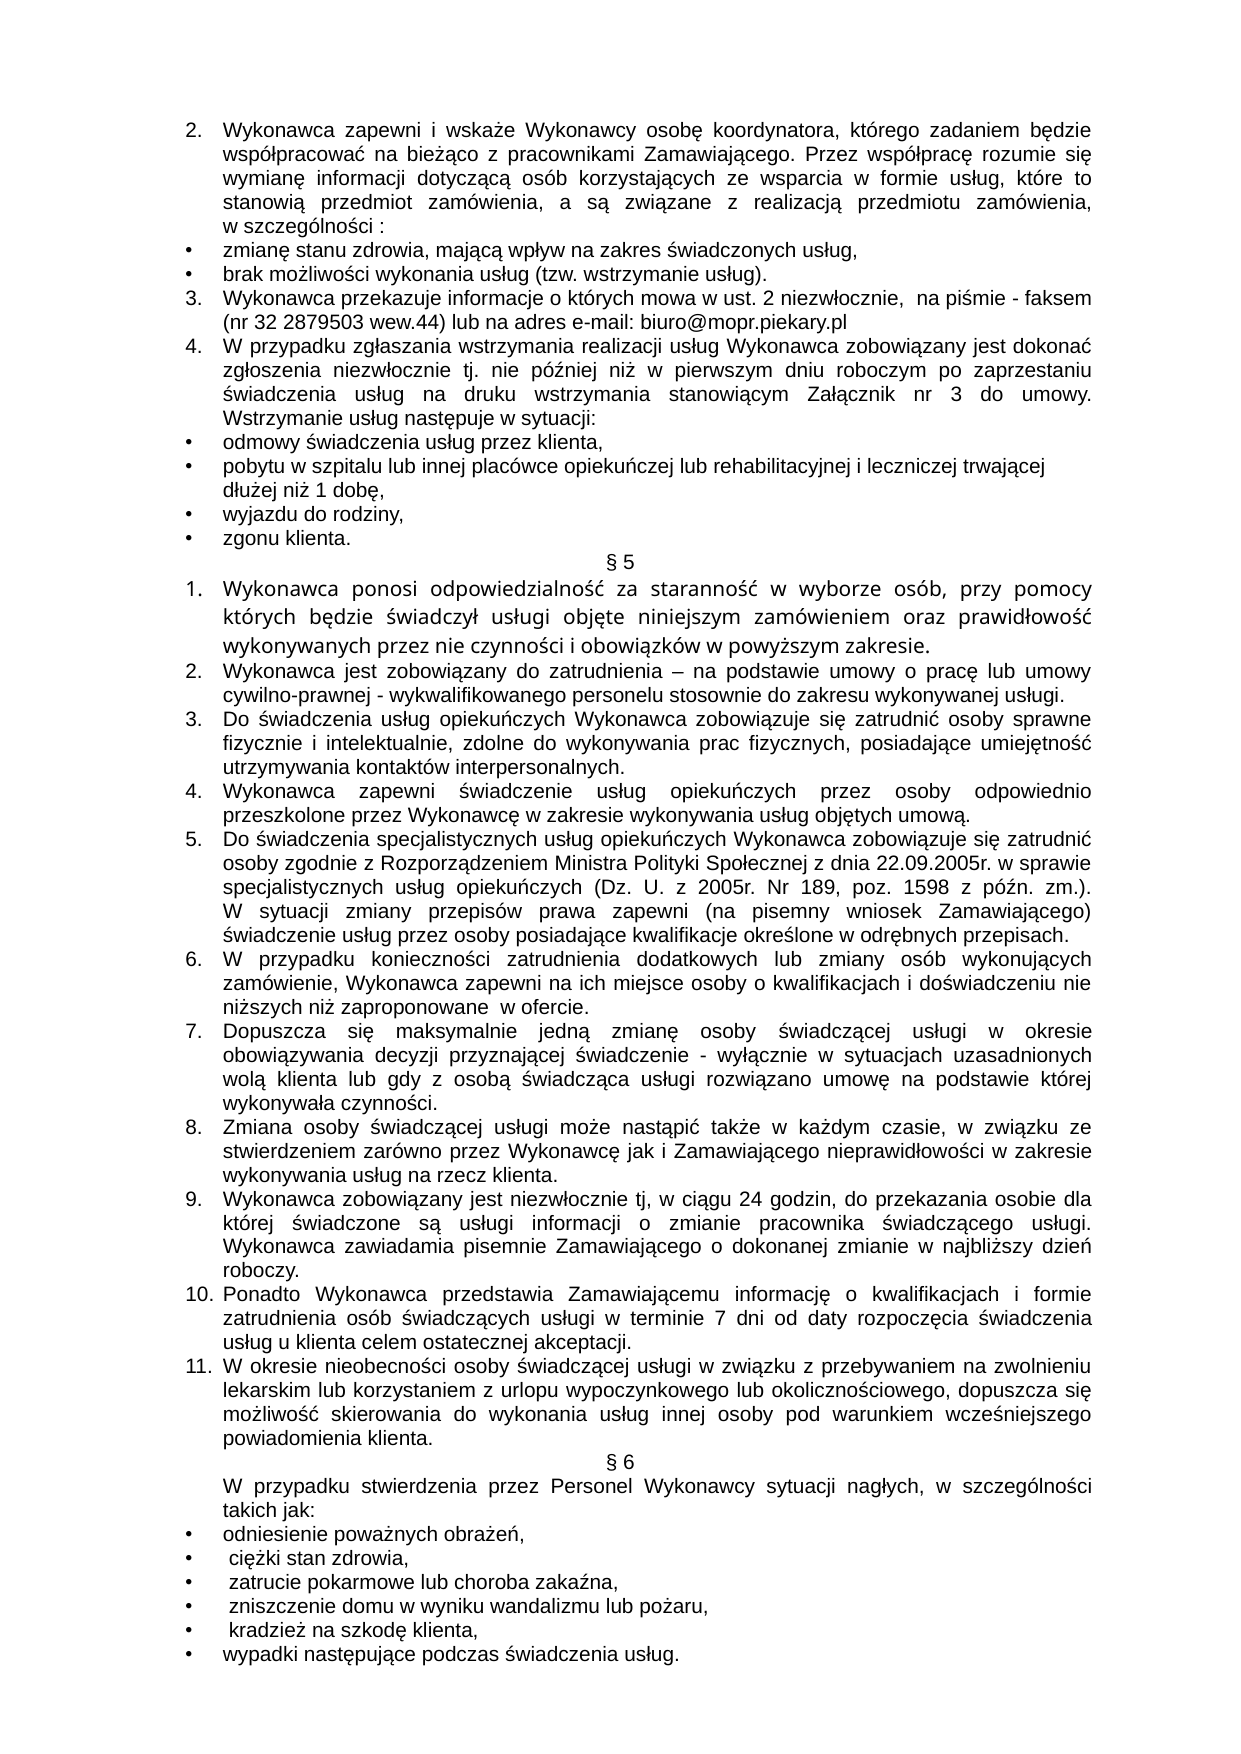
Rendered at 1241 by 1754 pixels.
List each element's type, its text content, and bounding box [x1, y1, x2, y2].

list kradzież na szkodę klienta, [185, 1618, 1093, 1642]
list ciężki stan zdrowia, [185, 1546, 1093, 1570]
list zniszczenie domu w wyniku wandalizmu lub pożaru, [185, 1594, 1093, 1618]
list W przypadku konieczności zatrudnienia dodatkowych lub zmiany osób wykonujących zamówienie, Wykonawca zapewni na ich miejsce osoby o kwalifikacjach i doświadczeniu nie niższych niż zaproponowane w ofercie. [185, 947, 1093, 1019]
list W przypadku stwierdzenia przez Personel Wykonawcy sytuacji nagłych, w szczególności takich jak: [185, 1474, 1093, 1522]
list pobytu w szpitalu lub innej placówce opiekuńczej lub rehabilitacyjnej i leczniczej trwającej dłużej niż 1 dobę, [185, 454, 1093, 502]
list Wykonawca zapewni świadczenie usług opiekuńczych przez osoby odpowiednio przeszkolone przez Wykonawcę w zakresie wykonywania usług objętych umową. [185, 779, 1093, 827]
list wypadki następujące podczas świadczenia usług. [185, 1642, 1093, 1666]
list odniesienie poważnych obrażeń, [185, 1522, 1093, 1546]
list Do świadczenia usług opiekuńczych Wykonawca zobowiązuje się zatrudnić osoby sprawne fizycznie i intelektualnie, zdolne do wykonywania prac fizycznych, posiadające umiejętność utrzymywania kontaktów interpersonalnych. [185, 707, 1093, 779]
list Do świadczenia specjalistycznych usług opiekuńczych Wykonawca zobowiązuje się zatrudnić osoby zgodnie z Rozporządzeniem Ministra Polityki Społecznej z dnia 22.09.2005r. w sprawie specjalistycznych usług opiekuńczych (Dz. U. z 2005r. Nr 189, poz. 1598 z późn. zm.). W sytuacji zmiany przepisów prawa zapewni (na pisemny wniosek Zamawiającego) świadczenie usług przez osoby posiadające kwalifikacje określone w odrębnych przepisach. [185, 827, 1093, 947]
list Wykonawca jest zobowiązany do zatrudnienia – na podstawie umowy o pracę lub umowy cywilno-prawnej - wykwalifikowanego personelu stosownie do zakresu wykonywanej usługi. [185, 659, 1093, 707]
text § 6 [148, 1450, 1093, 1474]
list brak możliwości wykonania usług (tzw. wstrzymanie usług). [185, 262, 1093, 286]
list Zmiana osoby świadczącej usługi może nastąpić także w każdym czasie, w związku ze stwierdzeniem zarówno przez Wykonawcę jak i Zamawiającego nieprawidłowości w zakresie wykonywania usług na rzecz klienta. [185, 1114, 1093, 1186]
list W okresie nieobecności osoby świadczącej usługi w związku z przebywaniem na zwolnieniu lekarskim lub korzystaniem z urlopu wypoczynkowego lub okolicznościowego, dopuszcza się możliwość skierowania do wykonania usług innej osoby pod warunkiem wcześniejszego powiadomienia klienta. [185, 1354, 1093, 1450]
list wyjazdu do rodziny, [185, 502, 1093, 526]
list W przypadku zgłaszania wstrzymania realizacji usług Wykonawca zobowiązany jest dokonać zgłoszenia niezwłocznie tj. nie później niż w pierwszym dniu roboczym po zaprzestaniu świadczenia usług na druku wstrzymania stanowiącym Załącznik nr 3 do umowy. Wstrzymanie usług następuje w sytuacji: [185, 334, 1093, 430]
list Wykonawca zobowiązany jest niezwłocznie tj, w ciągu 24 godzin, do przekazania osobie dla której świadczone są usługi informacji o zmianie pracownika świadczącego usługi. Wykonawca zawiadamia pisemnie Zamawiającego o dokonanej zmianie w najbliższy dzień roboczy. [185, 1186, 1093, 1282]
list Dopuszcza się maksymalnie jedną zmianę osoby świadczącej usługi w okresie obowiązywania decyzji przyznającej świadczenie - wyłącznie w sytuacjach uzasadnionych wolą klienta lub gdy z osobą świadcząca usługi rozwiązano umowę na podstawie której wykonywała czynności. [185, 1019, 1093, 1114]
list Wykonawca przekazuje informacje o których mowa w ust. 2 niezwłocznie, na piśmie - faksem (nr 32 2879503 wew.44) lub na adres e-mail: biuro@mopr.piekary.pl [185, 286, 1093, 334]
list zmianę stanu zdrowia, mającą wpływ na zakres świadczonych usług, [185, 238, 1093, 262]
list Ponadto Wykonawca przedstawia Zamawiającemu informację o kwalifikacjach i formie zatrudnienia osób świadczących usługi w terminie 7 dni od daty rozpoczęcia świadczenia usług u klienta celem ostatecznej akceptacji. [185, 1282, 1093, 1354]
list odmowy świadczenia usług przez klienta, [185, 430, 1093, 454]
text § 5 [148, 550, 1093, 574]
list zgonu klienta. [185, 526, 1093, 550]
list Wykonawca ponosi odpowiedzialność za staranność w wyborze osób, przy pomocy których będzie świadczył usługi objęte niniejszym zamówieniem oraz prawidłowość wykonywanych przez nie czynności i obowiązków w powyższym zakresie. [185, 574, 1093, 659]
list zatrucie pokarmowe lub choroba zakaźna, [185, 1570, 1093, 1594]
list Wykonawca zapewni i wskaże Wykonawcy osobę koordynatora, którego zadaniem będzie współpracować na bieżąco z pracownikami Zamawiającego. Przez współpracę rozumie się wymianę informacji dotyczącą osób korzystających ze wsparcia w formie usług, które to stanowią przedmiot zamówienia, a są związane z realizacją przedmiotu zamówienia, w szczególności : [185, 118, 1093, 238]
